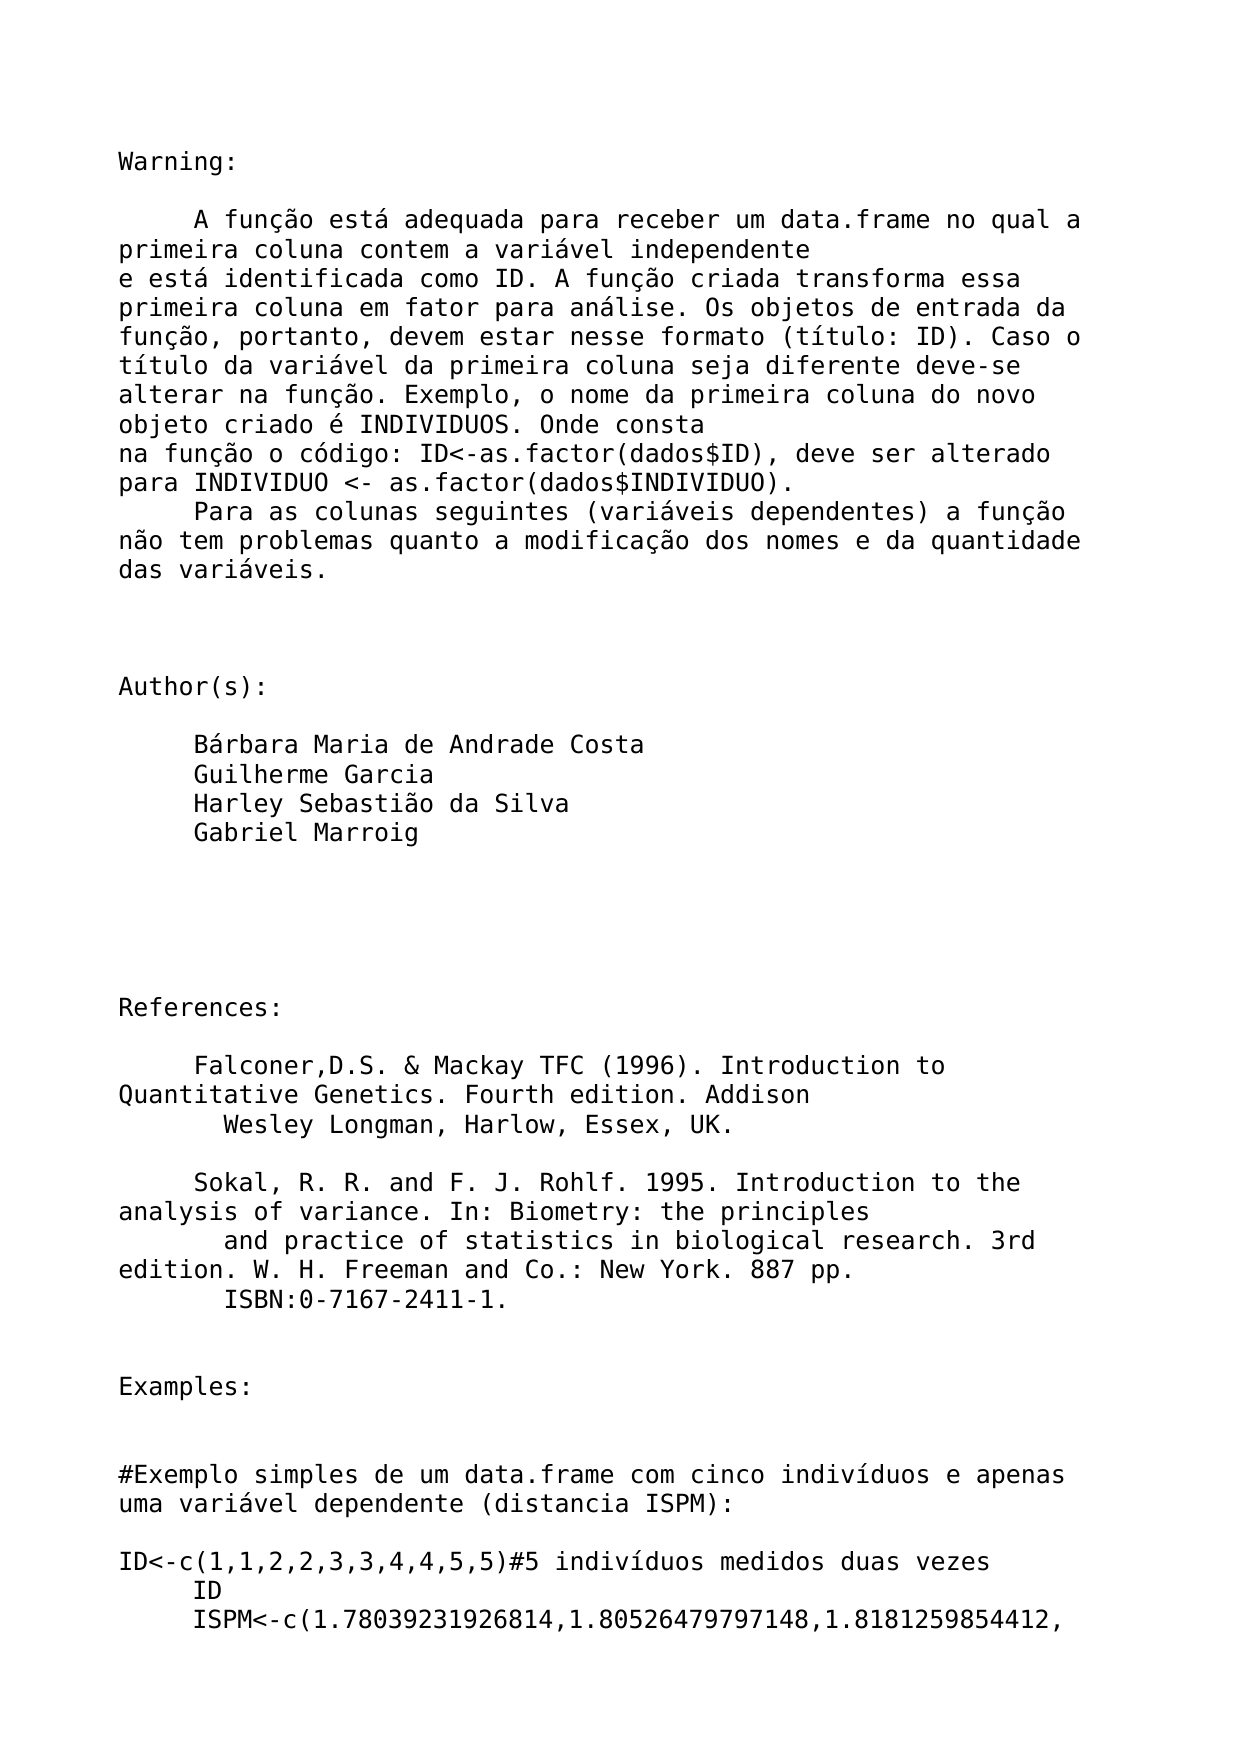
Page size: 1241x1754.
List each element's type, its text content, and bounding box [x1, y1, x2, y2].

text Warning: A função está adequada para receber um data.frame no qual a primeira coluna contem a variável independente e está identificada como ID. A função criada transforma essa primeira coluna em fator para análise. Os objetos de entrada da função, portanto, devem estar nesse formato (título: ID). Caso o título da variável da primeira coluna seja diferente deve-se alterar na função. Exemplo, o nome da primeira coluna do novo objeto criado é INDIVIDUOS. Onde consta na função o código: ID<-as.factor(dados$ID), deve ser alterado para INDIVIDUO <- as.factor(dados$INDIVIDUO). Para as colunas seguintes (variáveis dependentes) a função não tem problemas quanto a modificação dos nomes e da quantidade das variáveis. Author(s): Bárbara Maria de Andrade Costa Guilherme Garcia Harley Sebastião da Silva Gabriel Marroig References: Falconer,D.S. & Mackay TFC (1996). Introduction to Quantitative Genetics. Fourth edition. Addison Wesley Longman, Harlow, Essex, UK. Sokal, R. R. and F. J. Rohlf. 1995. Introduction to the analysis of variance. In: Biometry: the principles and practice of statistics in biological research. 3rd edition. W. H. Freeman and Co.: New York. 887 pp. ISBN:0-7167-2411-1. Examples: #Exemplo simples de um data.frame com cinco indivíduos e apenas uma variável dependente (distancia ISPM): ID<-c(1,1,2,2,3,3,4,4,5,5)#5 indivíduos medidos duas vezes ID ISPM<-c(1.78039231926814,1.80526479797148,1.8181259854412, [118, 118, 1122, 1635]
